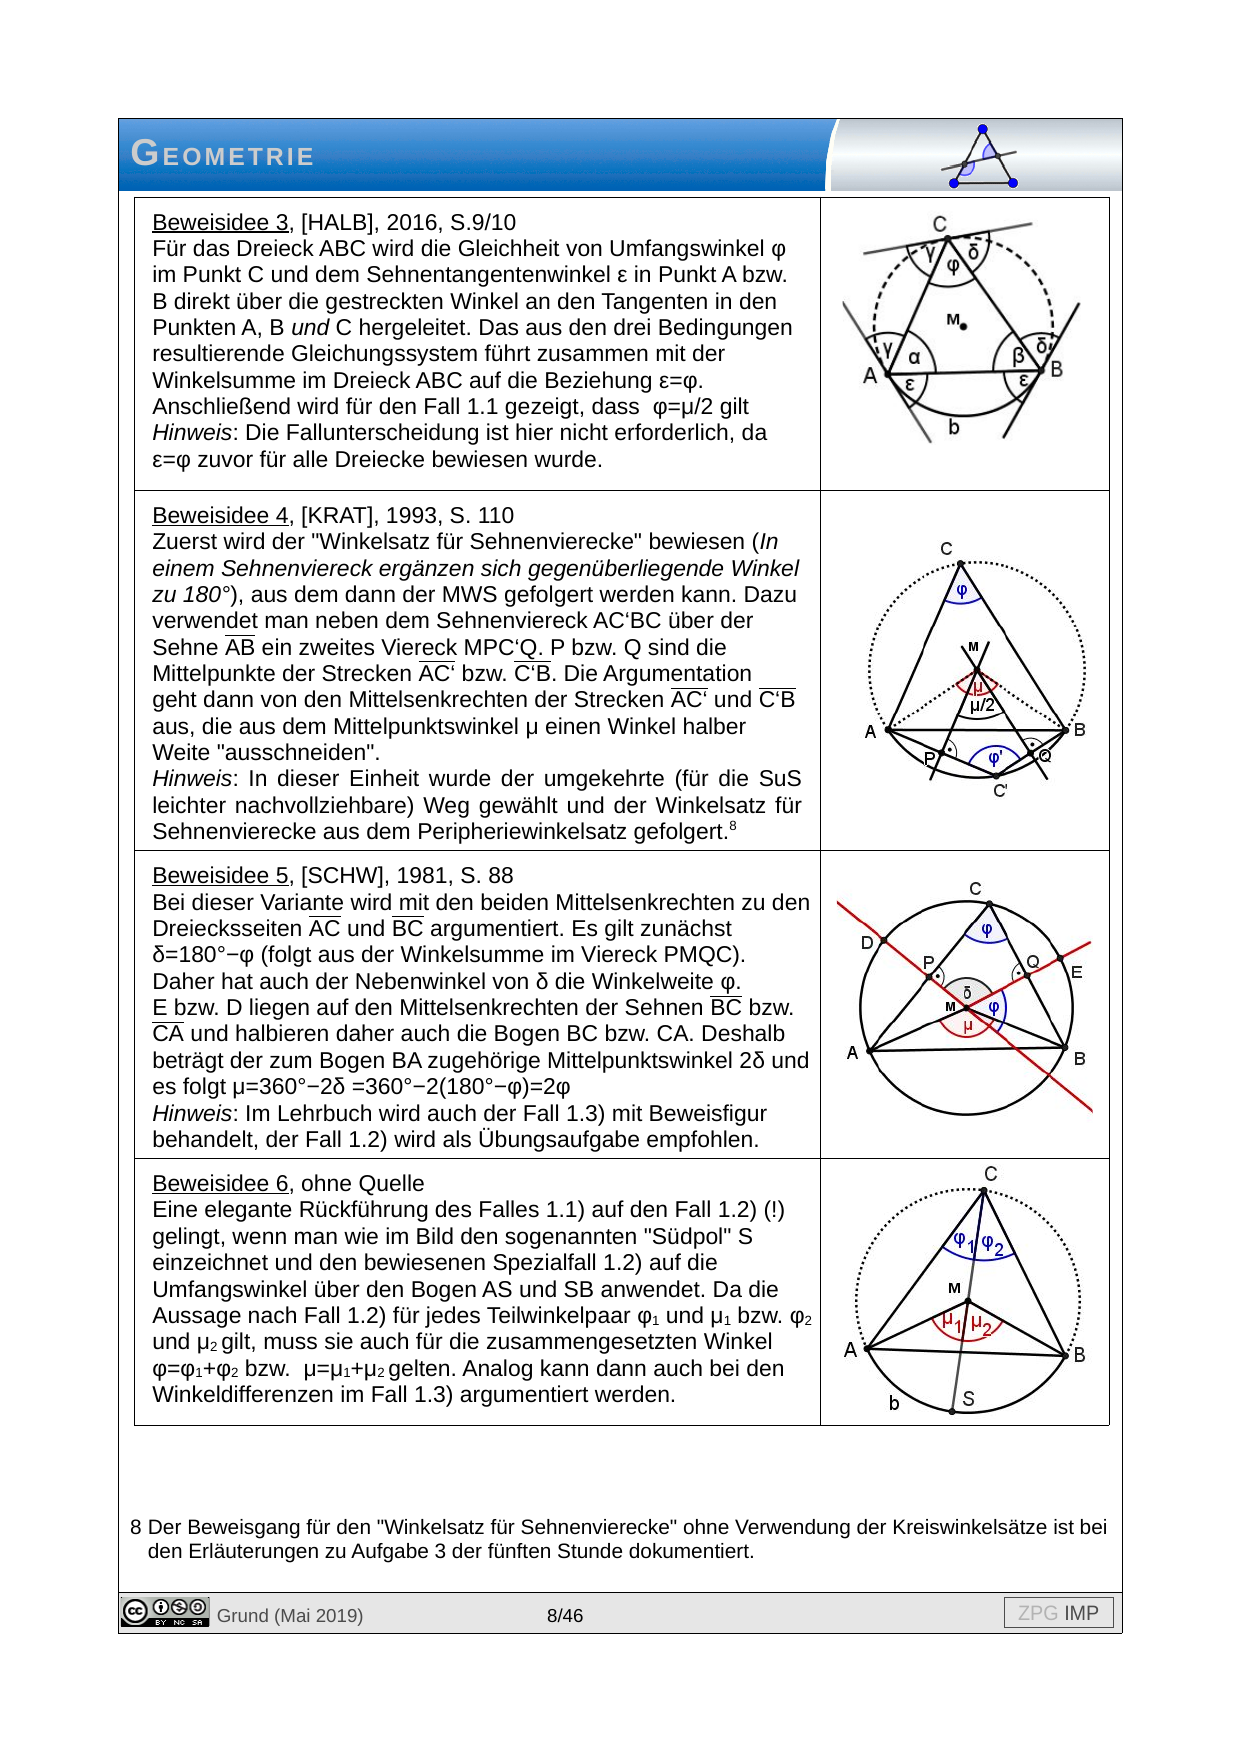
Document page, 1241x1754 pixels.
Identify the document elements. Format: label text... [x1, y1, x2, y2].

table_cell [821, 198, 1109, 490]
picture [836, 1164, 1093, 1421]
table_cell [821, 800, 1109, 850]
picture [842, 202, 1087, 445]
table_cell [821, 1159, 1109, 1425]
picture [836, 874, 1093, 1123]
table_cell Beweisidee 5, [SCHW], 1981, S. 88 Bei dieser Variante wird mit den beiden Mittelsenkrechten zu den Dreiecksseiten AC und BC argumentiert. Es gilt zunächst δ=180°−φ (folgt aus der Winkelsumme im Viereck PMQC). Daher hat auch der Nebenwinkel von δ die Winkelweite φ. E bzw. D liegen auf den Mittelsenkrechten der Sehnen BC bzw. CA und halbieren daher auch die Bogen BC bzw. CA. Deshalb beträgt der zum Bogen BA zugehörige Mittelpunktswinkel 2δ und es folgt μ=360°−2δ =360°−2(180°−φ)=2φ Hinweis: Im Lehrbuch wird auch der Fall 1.3) mit Beweisfigur behandelt, der Fall 1.2) wird als Übungsaufgabe empfohlen. [135, 851, 820, 1158]
table_cell [821, 851, 1109, 1158]
picture [842, 540, 1087, 800]
picture [119, 119, 1122, 191]
picture [120, 1597, 210, 1627]
table_cell Beweisidee 6, ohne Quelle Eine elegante Rückführung des Falles 1.1) auf den Fall 1.2) (!) gelingt, wenn man wie im Bild den sogenannten "Südpol" S einzeichnet und den bewiesenen Spezialfall 1.2) auf die Umfangswinkel über den Bogen AS und SB anwendet. Da die Aussage nach Fall 1.2) für jedes Teilwinkelpaar φ1 und μ1 bzw. φ2 und μ2 gilt, muss sie auch für die zusammengesetzten Winkel φ=φ1+φ2 bzw. μ=μ1+μ2 gelten. Analog kann dann auch bei den Winkeldifferenzen im Fall 1.3) argumentiert werden. [135, 1159, 820, 1425]
table_cell Beweisidee 3, [HALB], 2016, S.9/10 Für das Dreieck ABC wird die Gleichheit von Umfangswinkel φ im Punkt C und dem Sehnentangentenwinkel ε in Punkt A bzw. B direkt über die gestreckten Winkel an den Tangenten in den Punkten A, B und C hergeleitet. Das aus den drei Bedingungen resultierende Gleichungssystem führt zusammen mit der Winkelsumme im Dreieck ABC auf die Beziehung ε=φ. Anschließend wird für den Fall 1.1 gezeigt, dass φ=μ/2 gilt Hinweis: Die Fallunterscheidung ist hier nicht erforderlich, da ε=φ zuvor für alle Dreiecke bewiesen wurde. [135, 198, 820, 490]
table_cell Beweisidee 4, [KRAT], 1993, S. 110 Zuerst wird der "Winkelsatz für Sehnenvierecke" bewiesen (In einem Sehnenviereck ergänzen sich gegenüberliegende Winkel zu 180°), aus dem dann der MWS gefolgert werden kann. Dazu verwendet man neben dem Sehnenviereck AC‘BC über der Sehne AB ein zweites Viereck MPC‘Q. P bzw. Q sind die Mittelpunkte der Strecken AC‘ bzw. C‘B. Die Argumentation geht dann von den Mittelsenkrechten der Strecken AC‘ und C‘B aus, die aus dem Mittelpunktswinkel μ einen Winkel halber Weite "ausschneiden". Hinweis: In dieser Einheit wurde der umgekehrte (für die SuS leichter nachvollziehbare) Weg gewählt und der Winkelsatz für Sehnenvierecke aus dem Peripheriewinkelsatz gefolgert. [135, 491, 820, 850]
table_cell [821, 491, 1109, 799]
